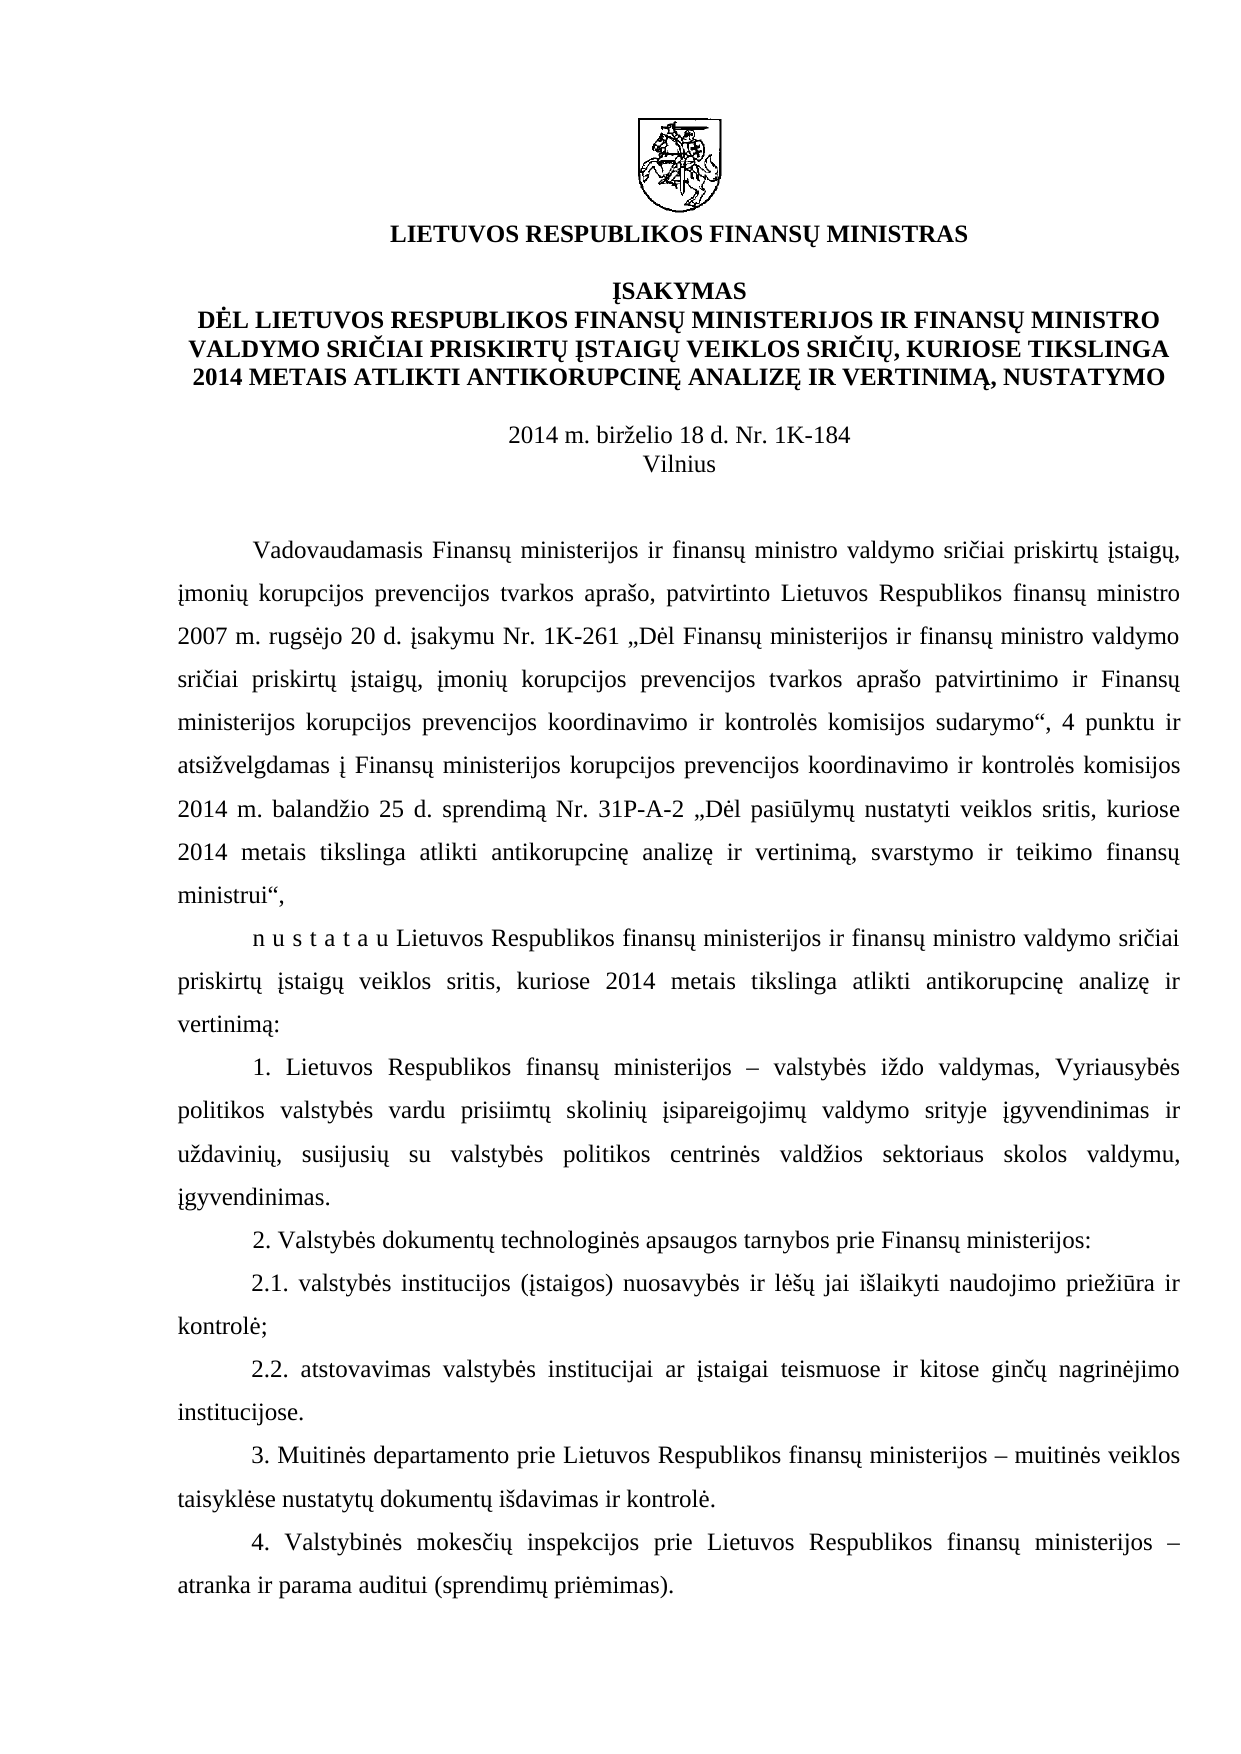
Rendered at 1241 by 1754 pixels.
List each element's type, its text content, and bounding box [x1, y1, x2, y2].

text 2.2. atstovavimas valstybės institucijai ar įstaigai teismuose ir kitose ginčų nagrinėjimo institucijose. [177, 1354, 1181, 1426]
text ĮSAKYMAS [177, 276, 1181, 305]
text DĖL LIETUVOS RESPUBLIKOS FINANSŲ MINISTERIJOS IR FINANSŲ MINISTRO VALDYMO SRIČIAI PRISKIRTŲ ĮSTAIGŲ VEIKLOS SRIČIŲ, KURIOSE TIKSLINGA 2014 METAIS ATLIKTI ANTIKORUPCINĘ ANALIZĘ IR VERTINIMĄ, NUSTATYMO [177, 305, 1181, 391]
text 2. Valstybės dokumentų technologinės apsaugos tarnybos prie Finansų ministerijos: [177, 1225, 1181, 1254]
text n u s t a t a u Lietuvos Respublikos finansų ministerijos ir finansų ministro valdymo sričiai priskirtų įstaigų veiklos sritis, kuriose 2014 metais tikslinga atlikti antikorupcinę analizę ir vertinimą: [177, 923, 1181, 1038]
text Vadovaudamasis Finansų ministerijos ir finansų ministro valdymo sričiai priskirtų įstaigų, įmonių korupcijos prevencijos tvarkos aprašo, patvirtinto Lietuvos Respublikos finansų ministro 2007 m. rugsėjo 20 d. įsakymu Nr. 1K-261 „Dėl Finansų ministerijos ir finansų ministro valdymo sričiai priskirtų įstaigų, įmonių korupcijos prevencijos tvarkos aprašo patvirtinimo ir Finansų ministerijos korupcijos prevencijos koordinavimo ir kontrolės komisijos sudarymo“, 4 punktu ir atsižvelgdamas į Finansų ministerijos korupcijos prevencijos koordinavimo ir kontrolės komisijos 2014 m. balandžio 25 d. sprendimą Nr. 31P-A-2 „Dėl pasiūlymų nustatyti veiklos sritis, kuriose 2014 metais tikslinga atlikti antikorupcinę analizę ir vertinimą, svarstymo ir teikimo finansų ministrui“, [177, 535, 1181, 909]
text LIETUVOS RESPUBLIKOS FINANSŲ MINISTRAS [177, 219, 1181, 247]
text 2.1. valstybės institucijos (įstaigos) nuosavybės ir lėšų jai išlaikyti naudojimo priežiūra ir kontrolė; [177, 1268, 1181, 1340]
text 3. Muitinės departamento prie Lietuvos Respublikos finansų ministerijos – muitinės veiklos taisyklėse nustatytų dokumentų išdavimas ir kontrolė. [177, 1441, 1181, 1512]
text Vilnius [177, 449, 1181, 477]
text 2014 m. birželio 18 d. Nr. 1K-184 [177, 420, 1181, 449]
text 4. Valstybinės mokesčių inspekcijos prie Lietuvos Respublikos finansų ministerijos – atranka ir parama auditui (sprendimų priėmimas). [177, 1527, 1181, 1599]
text 1. Lietuvos Respublikos finansų ministerijos – valstybės iždo valdymas, Vyriausybės politikos valstybės vardu prisiimtų skolinių įsipareigojimų valdymo srityje įgyvendinimas ir uždavinių, susijusių su valstybės politikos centrinės valdžios sektoriaus skolos valdymu, įgyvendinimas. [177, 1052, 1181, 1211]
